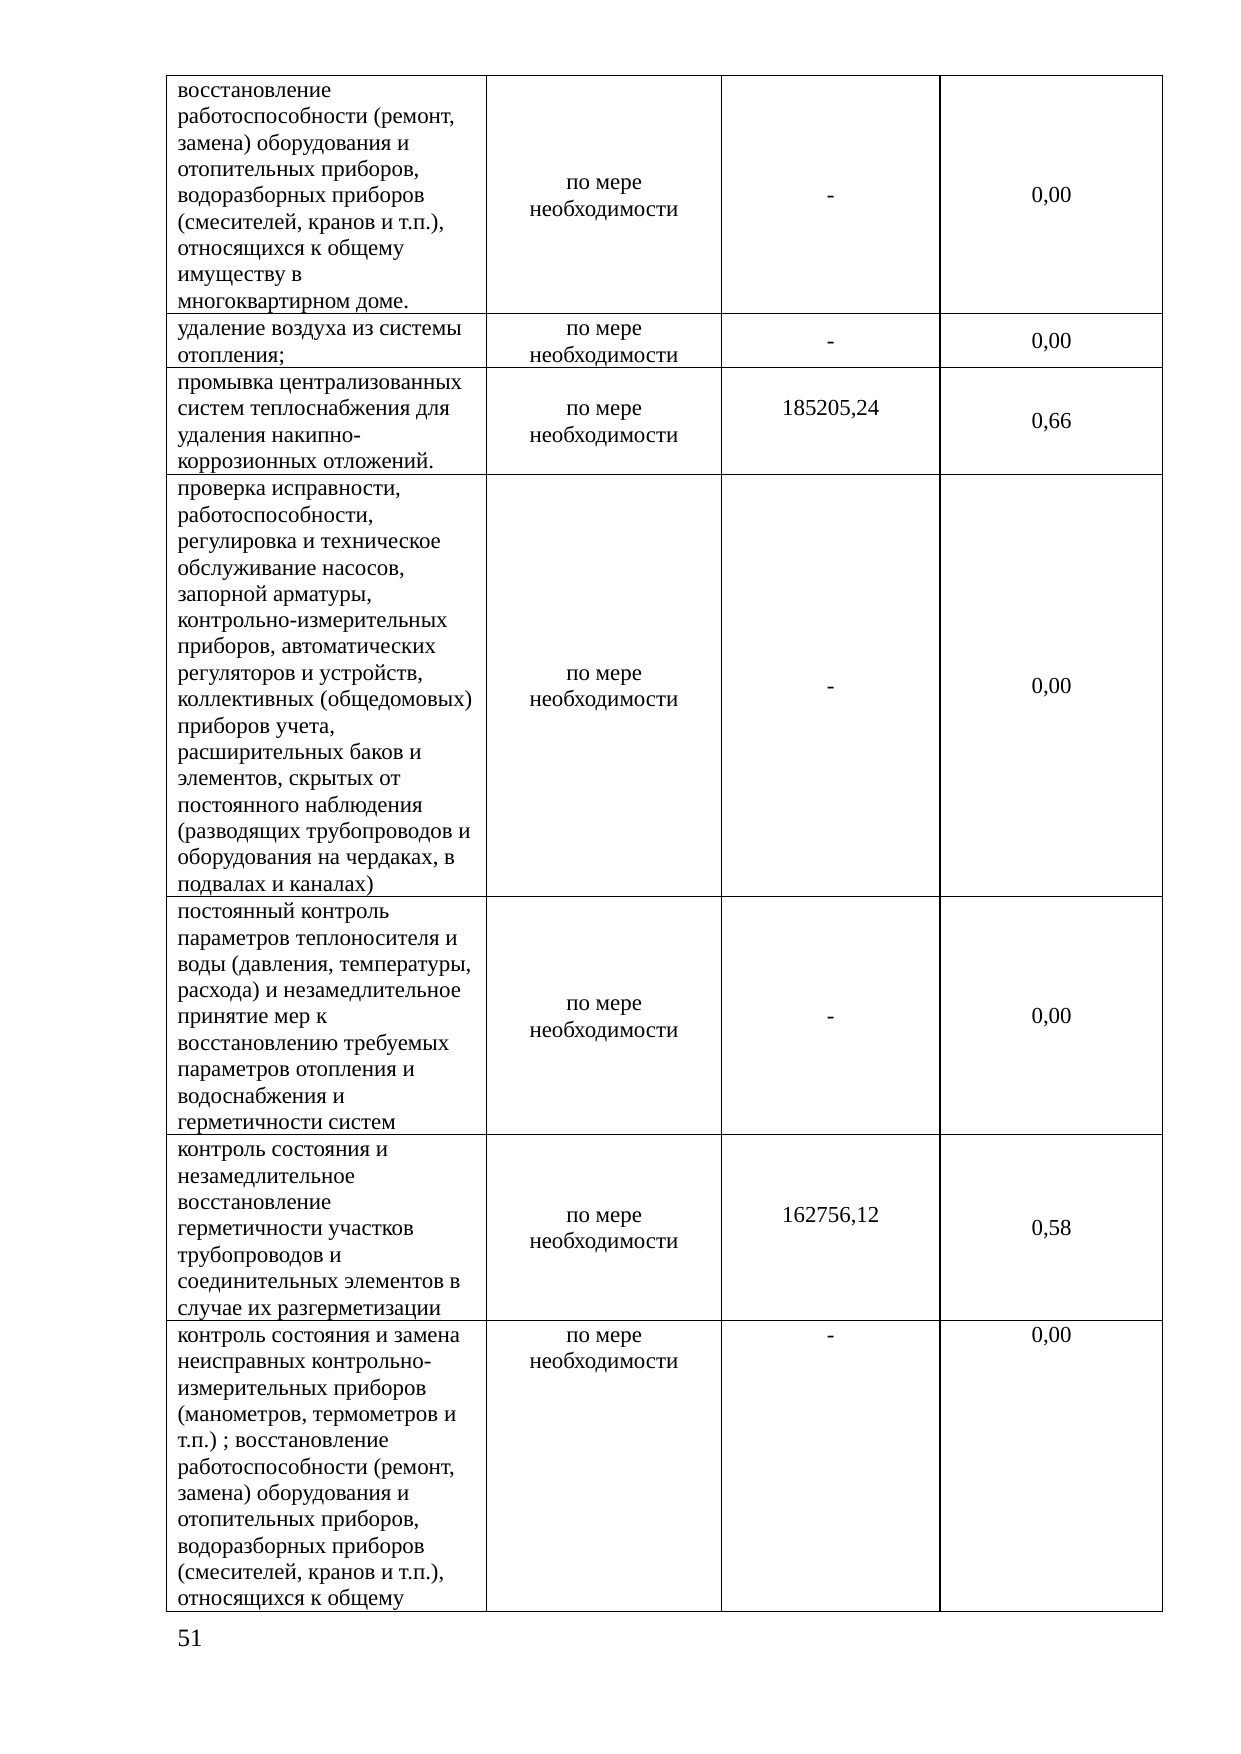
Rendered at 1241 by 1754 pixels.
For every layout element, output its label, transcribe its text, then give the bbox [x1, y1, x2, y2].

table_cell восстановление работоспособности (ремонт, замена) оборудования и отопительных приборов, водоразборных приборов (смесителей, кранов и т.п.), относящихся к общему имуществу в многоквартирном доме. [167, 76, 486, 313]
table_cell - [722, 76, 939, 313]
table_cell по мере необходимости [487, 897, 721, 1134]
table_cell по мере необходимости [487, 314, 721, 367]
table_cell удаление воздуха из системы отопления; [167, 314, 486, 367]
table_cell по мере необходимости [487, 368, 721, 473]
table_cell по мере необходимости [487, 1321, 721, 1611]
table_cell 0,00 [941, 76, 1162, 313]
table_cell 185205,24 [722, 368, 939, 473]
table_cell по мере необходимости [487, 76, 721, 313]
table_cell постоянный контроль параметров теплоносителя и воды (давления, температуры, расхода) и незамедлительное принятие мер к восстановлению требуемых параметров отопления и водоснабжения и герметичности систем [167, 897, 486, 1134]
table_cell - [722, 314, 939, 367]
table_cell промывка централизованных систем теплоснабжения для удаления накипно-коррозионных отложений. [167, 368, 486, 473]
table_cell 162756,12 [722, 1135, 939, 1320]
table_cell проверка исправности, работоспособности, регулировка и техническое обслуживание насосов, запорной арматуры, контрольно-измерительных приборов, автоматических регуляторов и устройств, коллективных (общедомовых) приборов учета, расширительных баков и элементов, скрытых от постоянного наблюдения (разводящих трубопроводов и оборудования на чердаках, в подвалах и каналах) [167, 475, 486, 896]
table_cell 0,00 [941, 1321, 1162, 1611]
table_cell по мере необходимости [487, 1135, 721, 1320]
table_cell контроль состояния и незамедлительное восстановление герметичности участков трубопроводов и соединительных элементов в случае их разгерметизации [167, 1135, 486, 1320]
table_cell 0,00 [941, 314, 1162, 367]
table_cell по мере необходимости [487, 475, 721, 896]
table_cell контроль состояния и замена неисправных контрольно-измерительных приборов (манометров, термометров и т.п.) ; восстановление работоспособности (ремонт, замена) оборудования и отопительных приборов, водоразборных приборов (смесителей, кранов и т.п.), относящихся к общему [167, 1321, 486, 1611]
table_cell 0,00 [941, 897, 1162, 1134]
table_cell 0,00 [941, 475, 1162, 896]
table_cell - [722, 1321, 939, 1611]
table_cell - [722, 897, 939, 1134]
table_cell 0,58 [941, 1135, 1162, 1320]
table_cell 0,66 [941, 368, 1162, 473]
table_cell - [722, 475, 939, 896]
